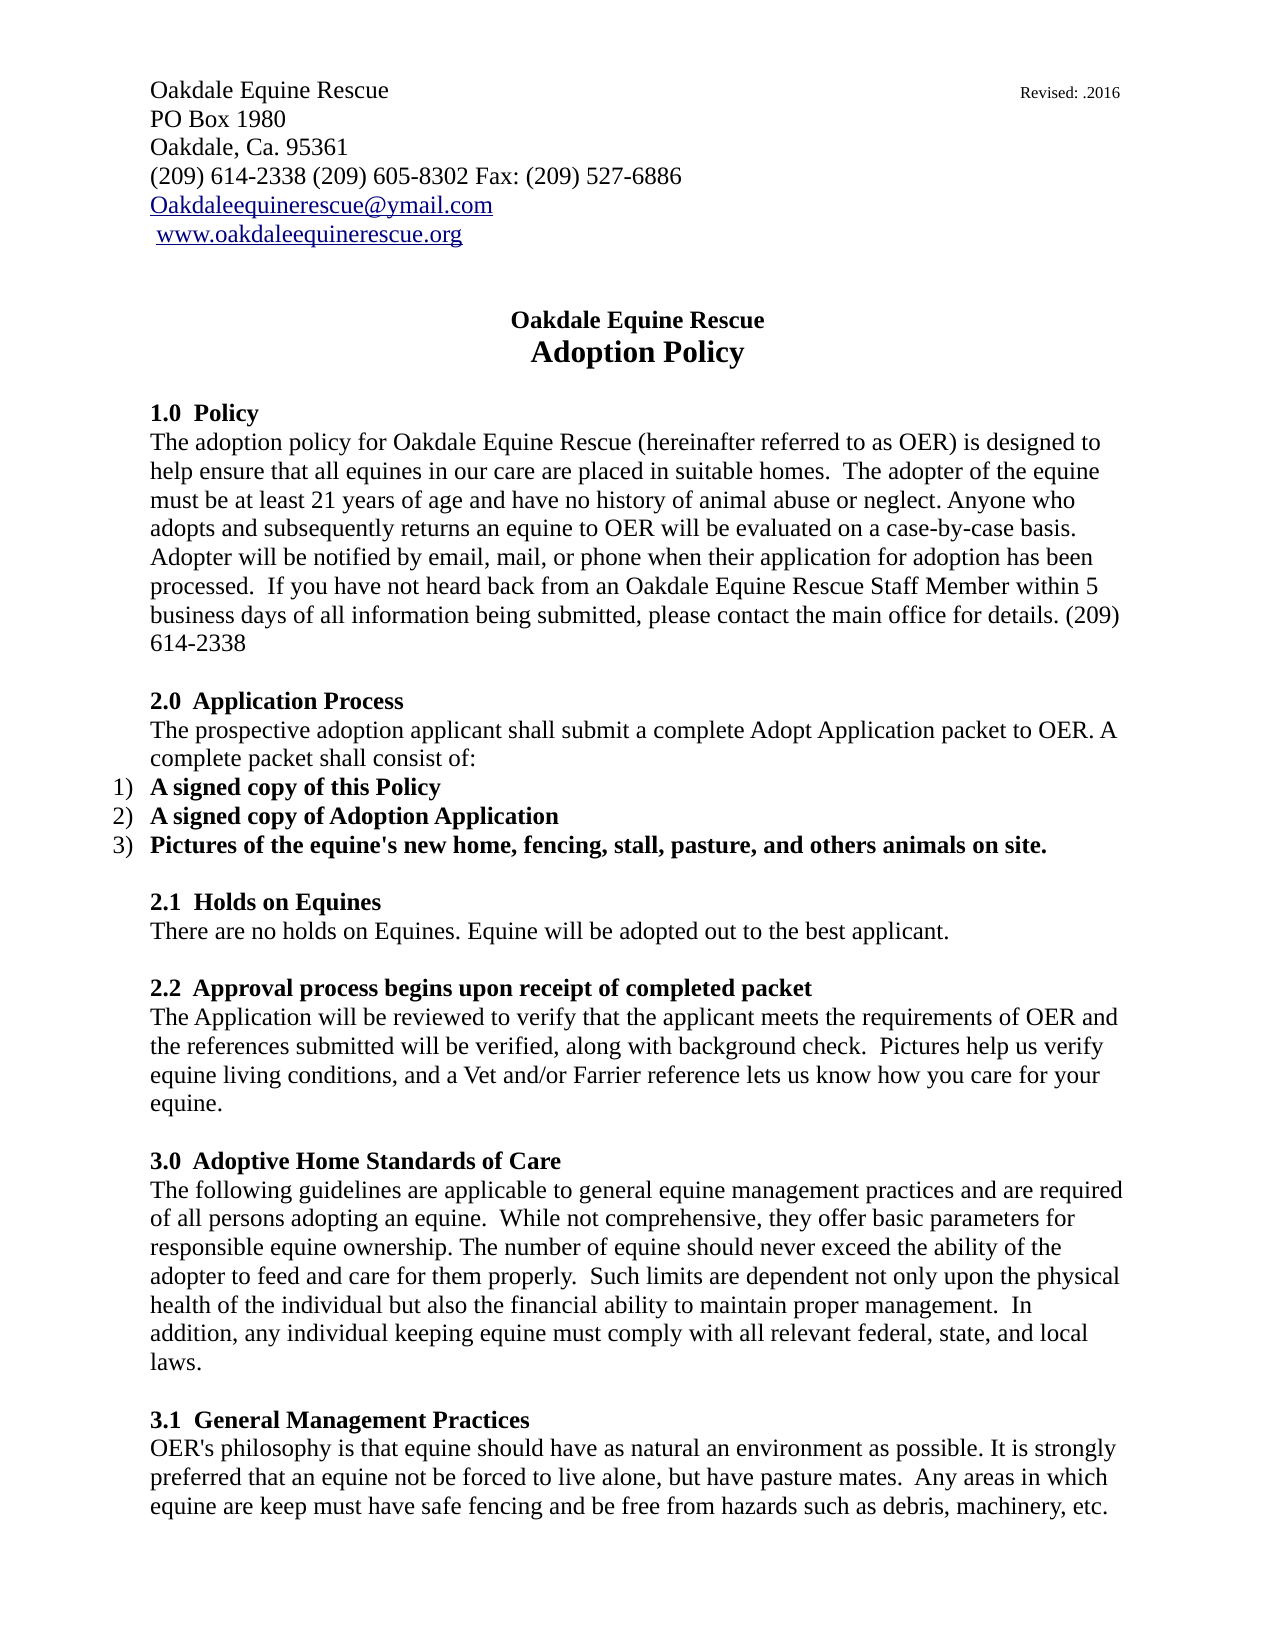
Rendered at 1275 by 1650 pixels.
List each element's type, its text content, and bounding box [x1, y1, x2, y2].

list A signed copy of Adoption Application [112, 801, 1125, 830]
text 2.0 Application Process [150, 686, 1125, 715]
text Adoption Policy [150, 334, 1125, 370]
text 1.0 Policy [150, 398, 1125, 427]
text There are no holds on Equines. Equine will be adopted out to the best applicant. [150, 916, 1125, 945]
text 3.0 Adoptive Home Standards of Care [150, 1146, 1125, 1175]
list Pictures of the equine's new home, fencing, stall, pasture, and others animals on site. [112, 830, 1125, 858]
text The following guidelines are applicable to general equine management practices and are required of all persons adopting an equine. While not comprehensive, they offer basic parameters for responsible equine ownership. The number of equine should never exceed the ability of the adopter to feed and care for them properly. Such limits are dependent not only upon the physical health of the individual but also the financial ability to maintain proper management. In addition, any individual keeping equine must comply with all relevant federal, state, and local laws. [150, 1175, 1125, 1376]
text OER's philosophy is that equine should have as natural an environment as possible. It is strongly preferred that an equine not be forced to live alone, but have pasture mates. Any areas in which equine are keep must have safe fencing and be free from hazards such as debris, machinery, etc. [150, 1433, 1125, 1520]
text www.oakdaleequinerescue.org [150, 219, 1125, 247]
text (209) 614-2338 (209) 605-8302 Fax: (209) 527-6886 Oakdaleequinerescue@ymail.com [150, 161, 1125, 219]
text The prospective adoption applicant shall submit a complete Adopt Application packet to OER. A complete packet shall consist of: [150, 715, 1125, 772]
text The Application will be reviewed to verify that the applicant meets the requirements of OER and the references submitted will be verified, along with background check. Pictures help us verify equine living conditions, and a Vet and/or Farrier reference lets us know how you care for your equine. [150, 1002, 1125, 1117]
text The adoption policy for Oakdale Equine Rescue (hereinafter referred to as OER) is designed to help ensure that all equines in our care are placed in suitable homes. The adopter of the equine must be at least 21 years of age and have no history of animal abuse or neglect. Anyone who adopts and subsequently returns an equine to OER will be evaluated on a case-by-case basis. Adopter will be notified by email, mail, or phone when their application for adoption has been processed. If you have not heard back from an Oakdale Equine Rescue Staff Member within 5 business days of all information being submitted, please contact the main office for details. (209) 614-2338 [150, 427, 1125, 657]
list A signed copy of this Policy [112, 772, 1125, 801]
text 2.2 Approval process begins upon receipt of completed packet [150, 973, 1125, 1002]
text Oakdale Equine Rescue Revised: .2016 [150, 75, 1125, 104]
text PO Box 1980 [150, 104, 1125, 132]
text Oakdale Equine Rescue [150, 305, 1125, 334]
text Oakdale, Ca. 95361 [150, 132, 1125, 161]
text 2.1 Holds on Equines [150, 887, 1125, 916]
text 3.1 General Management Practices [150, 1405, 1125, 1433]
